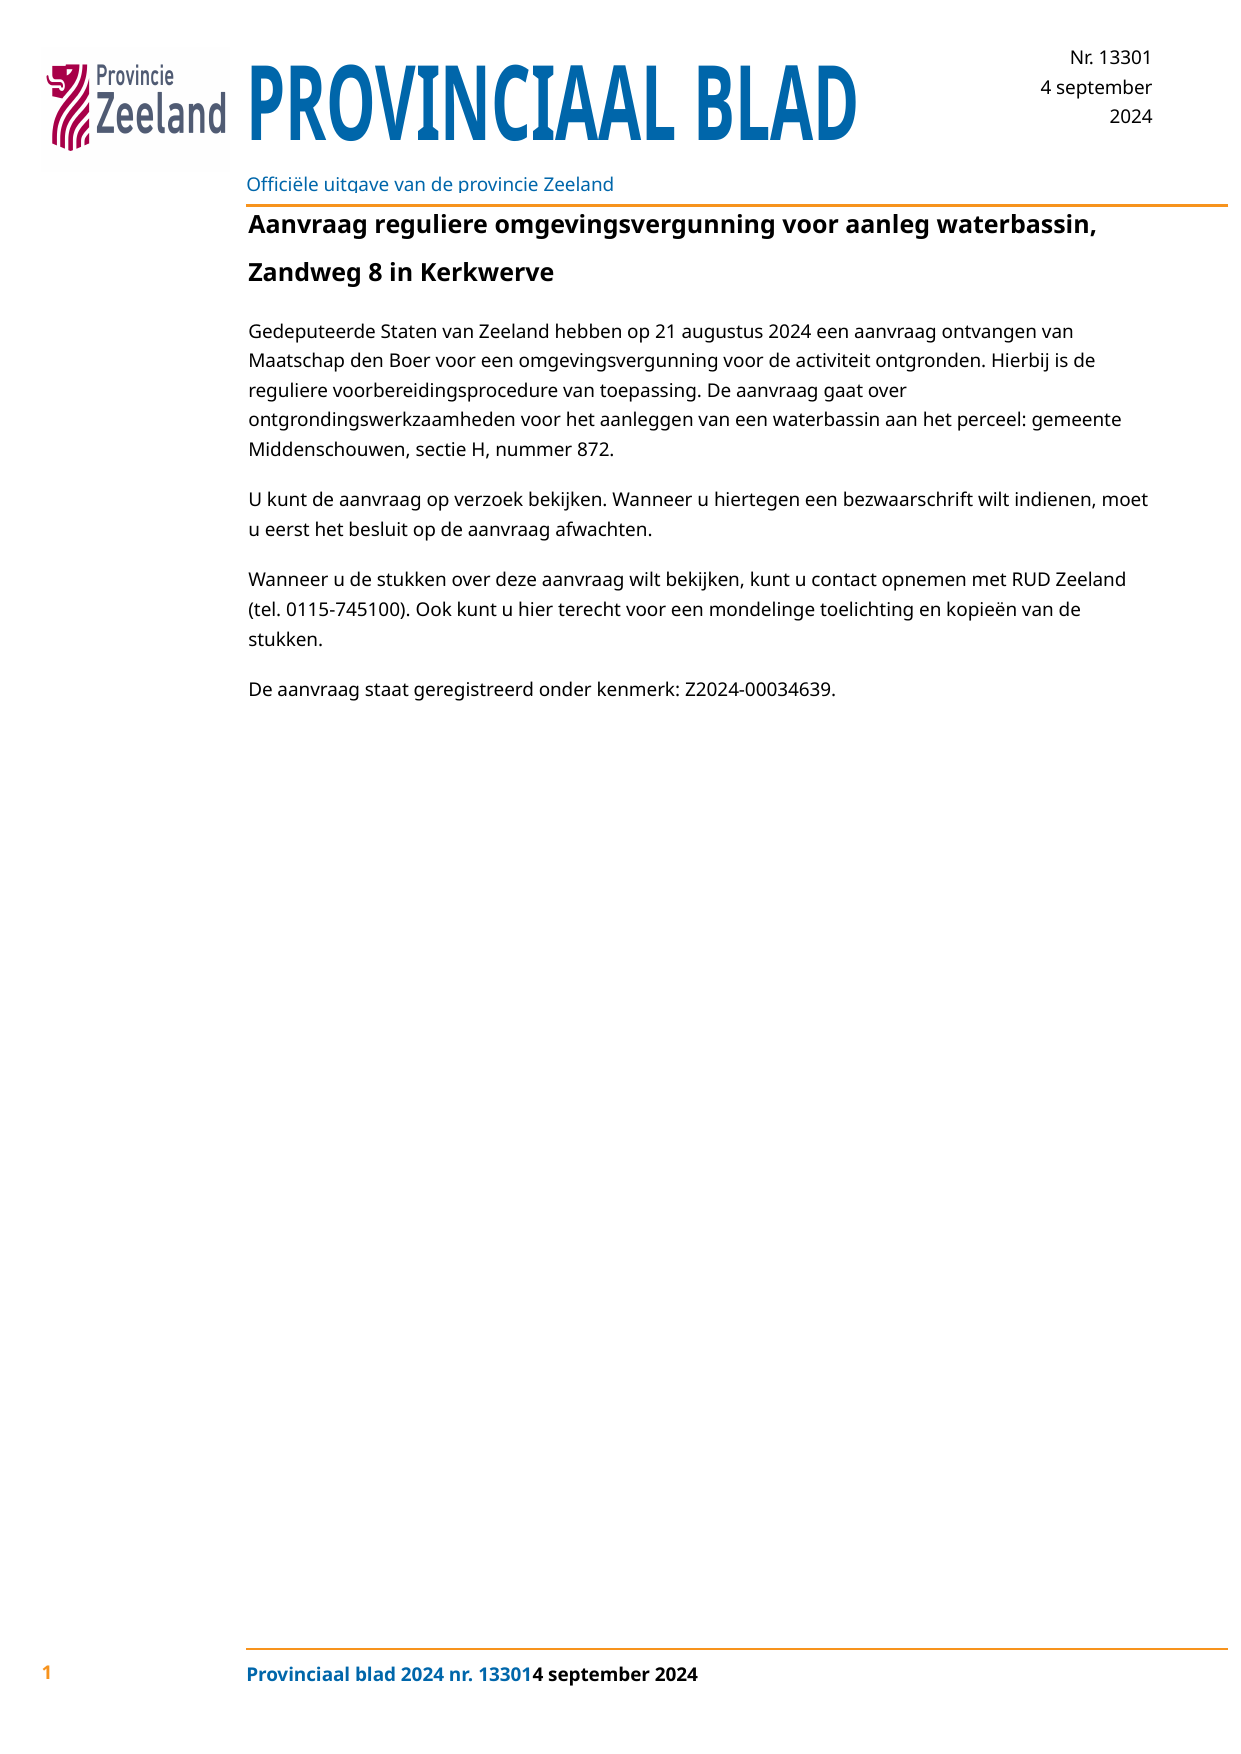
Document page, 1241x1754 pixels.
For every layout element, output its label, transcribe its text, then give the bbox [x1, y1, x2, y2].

text U kunt de aanvraag op verzoek bekijken. Wanneer u hiertegen een bezwaarschrift wilt indienen, moet u eerst het besluit op de aanvraag afwachten. [248, 487, 1152, 542]
text Aanvraag reguliere omgevingsvergunning voor aanleg waterbassin, Zandweg 8 in Kerkwerve [248, 207, 1152, 288]
text Wanneer u de stukken over deze aanvraag wilt bekijken, kunt u contact opnemen met RUD Zeeland (tel. 0115-745100). Ook kunt u hier terecht voor een mondelinge toelichting en kopieën van de stukken. [248, 567, 1152, 652]
text Gedeputeerde Staten van Zeeland hebben op 21 augustus 2024 een aanvraag ontvangen van Maatschap den Boer voor een omgevingsvergunning voor de activiteit ontgronden. Hierbij is de reguliere voorbereidingsprocedure van toepassing. De aanvraag gaat over ontgrondingswerkzaamheden voor het aanleggen van een waterbassin aan het perceel: gemeente Middenschouwen, sectie H, nummer 872. [248, 318, 1152, 462]
picture [41, 47, 231, 172]
text De aanvraag staat geregistreerd onder kenmerk: Z2024-00034639. [248, 676, 1152, 702]
